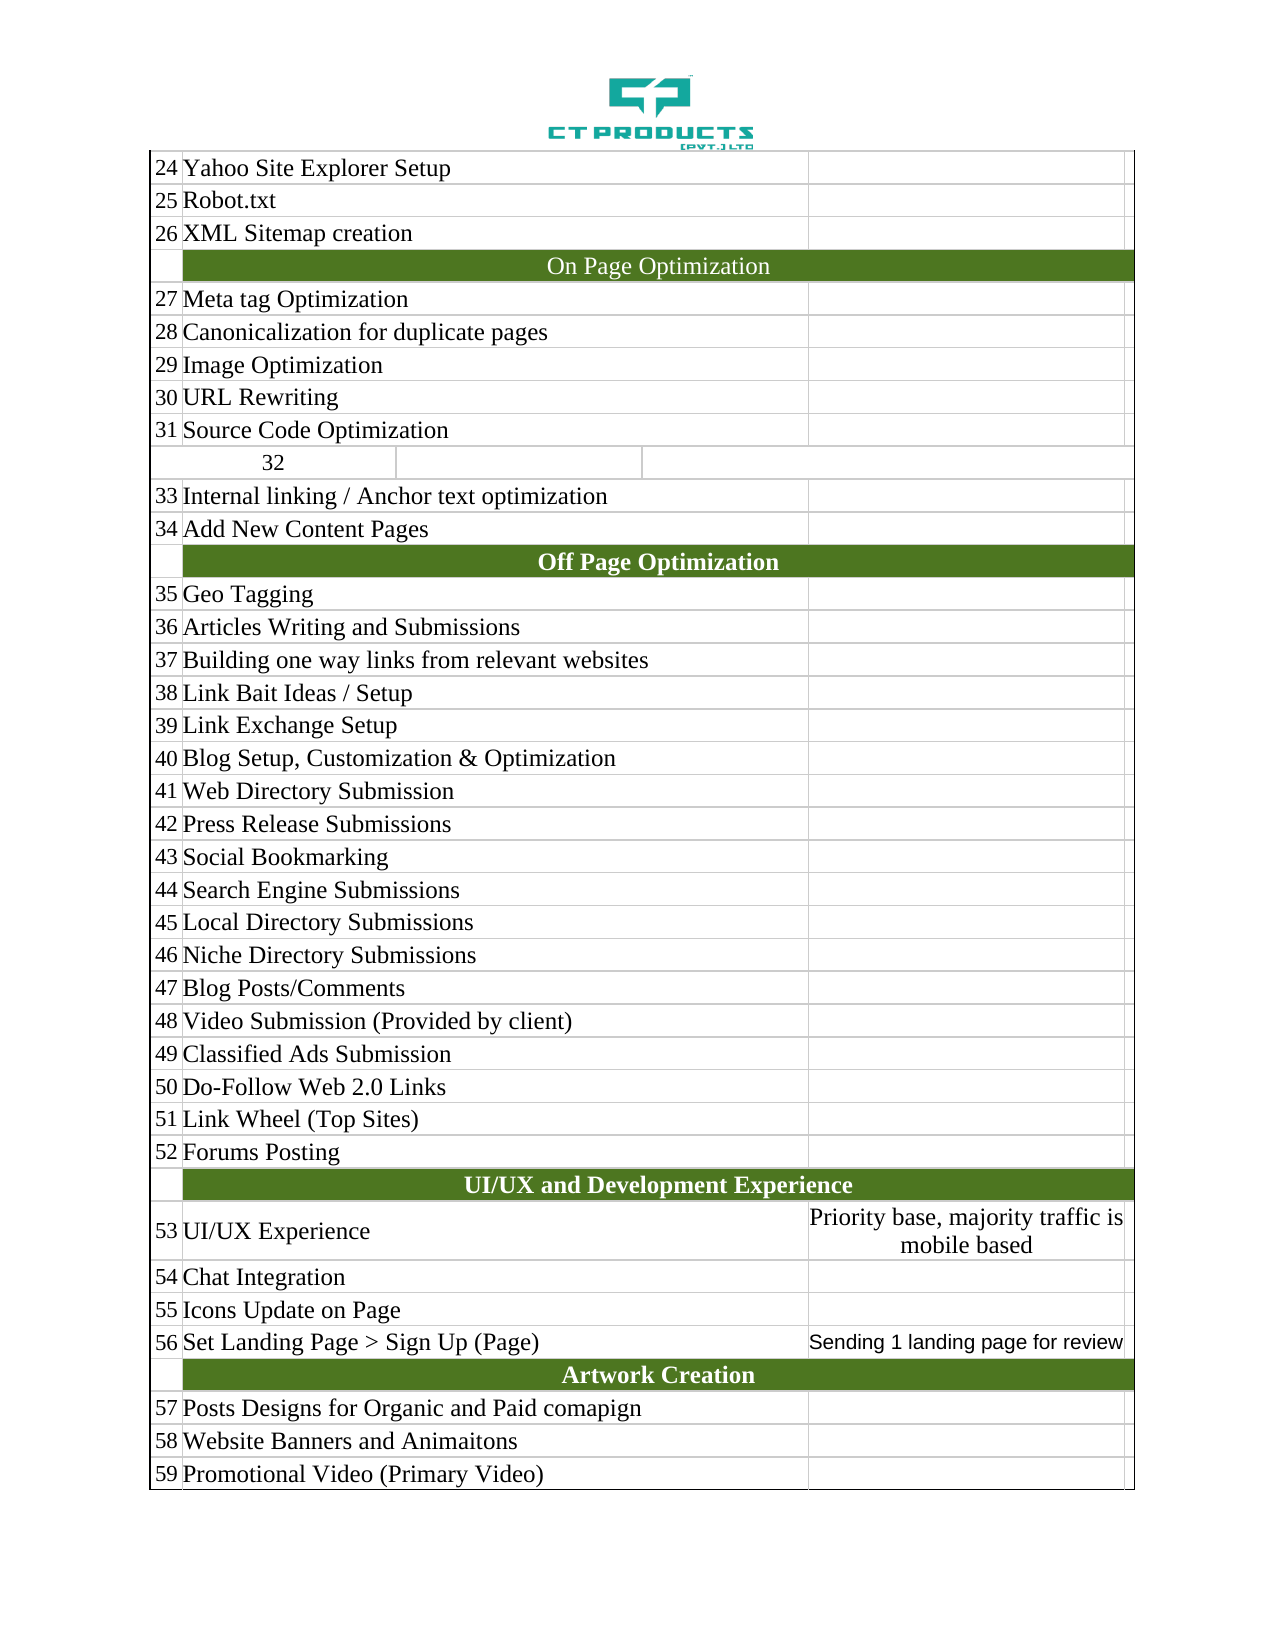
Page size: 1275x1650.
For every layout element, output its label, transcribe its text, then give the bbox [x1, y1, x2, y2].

table_cell 27 [151, 283, 182, 314]
table_cell [809, 1136, 1124, 1167]
picture [548, 75, 753, 150]
table_cell Promotional Video (Primary Video) [183, 1458, 808, 1489]
table_cell 36 [151, 611, 182, 642]
table_cell Posts Designs for Organic and Paid comapign [183, 1392, 808, 1423]
table_cell Link Bait Ideas / Setup [183, 677, 808, 708]
table_cell [809, 1293, 1124, 1325]
table_cell [809, 644, 1124, 675]
table_cell 33 [151, 480, 182, 511]
table_cell Website Banners and Animaitons [183, 1425, 808, 1456]
table_cell [809, 677, 1124, 708]
table_cell 59 [151, 1458, 182, 1489]
table_cell [397, 447, 641, 478]
table_cell [1125, 906, 1134, 937]
table_cell [1125, 1005, 1134, 1036]
table_cell 38 [151, 677, 182, 708]
table_cell [1125, 1392, 1134, 1423]
table_cell Classified Ads Submission [183, 1038, 808, 1069]
table_cell Link Exchange Setup [183, 710, 808, 741]
table_cell Niche Directory Submissions [183, 939, 808, 970]
table_cell 55 [151, 1293, 182, 1325]
table_cell Web Directory Submission [183, 775, 808, 806]
table_cell [1125, 972, 1134, 1003]
table_cell [809, 1005, 1124, 1036]
table_cell [151, 1169, 182, 1200]
table_cell [809, 414, 1124, 445]
table_cell [151, 1359, 182, 1390]
table_cell Meta tag Optimization [183, 283, 808, 314]
table_cell 47 [151, 972, 182, 1003]
table_cell [1125, 480, 1134, 511]
table_cell 37 [151, 644, 182, 675]
table_cell Canonicalization for duplicate pages [183, 316, 808, 347]
table_cell [1125, 1261, 1134, 1292]
table_cell [1125, 414, 1134, 445]
table_cell Off Page Optimization [183, 545, 1134, 577]
table_cell [1125, 1103, 1134, 1134]
table_cell Press Release Submissions [183, 808, 808, 839]
table_cell [809, 283, 1124, 314]
table_cell 42 [151, 808, 182, 839]
table_cell Building one way links from relevant websites [183, 644, 808, 675]
table_cell Source Code Optimization [183, 414, 808, 445]
table_cell Artwork Creation [183, 1359, 1134, 1390]
table_cell [809, 742, 1124, 773]
table_cell Local Directory Submissions [183, 906, 808, 937]
table_cell Image Optimization [183, 348, 808, 380]
table_cell [1125, 841, 1134, 872]
table_cell 35 [151, 578, 182, 609]
table_cell Blog Setup, Customization & Optimization [183, 742, 808, 773]
table_cell 48 [151, 1005, 182, 1036]
table_cell [809, 710, 1124, 741]
table_cell [1125, 152, 1134, 183]
table_cell [809, 808, 1124, 839]
table_cell On Page Optimization [183, 250, 1134, 281]
table_cell Icons Update on Page [183, 1293, 808, 1325]
table_cell 53 [151, 1202, 182, 1259]
table_cell [1125, 381, 1134, 412]
table_cell [809, 1392, 1124, 1423]
table_cell [809, 316, 1124, 347]
table_cell [809, 1070, 1124, 1102]
table_cell Add New Content Pages [183, 513, 808, 544]
table_cell 40 [151, 742, 182, 773]
table_cell [1125, 644, 1134, 675]
table_cell Social Bookmarking [183, 841, 808, 872]
table_cell [809, 1425, 1124, 1456]
table_cell 51 [151, 1103, 182, 1134]
table_cell [1125, 1326, 1134, 1357]
table_cell Priority base, majority traffic is mobile based [809, 1202, 1124, 1259]
table_cell [1125, 513, 1134, 544]
table_cell [809, 578, 1124, 609]
table_cell UI/UX and Development Experience [183, 1169, 1134, 1200]
table_cell [151, 250, 182, 281]
table_cell [1125, 710, 1134, 741]
table_cell [1125, 348, 1134, 380]
table_cell [809, 1103, 1124, 1134]
table_cell [809, 1458, 1124, 1489]
table_cell [1125, 283, 1134, 314]
table_cell URL Rewriting [183, 381, 808, 412]
table_cell Link Wheel (Top Sites) [183, 1103, 808, 1134]
table_cell 28 [151, 316, 182, 347]
table_cell Video Submission (Provided by client) [183, 1005, 808, 1036]
table_cell [1125, 185, 1134, 216]
table_cell 31 [151, 414, 182, 445]
table_cell [1125, 1458, 1134, 1489]
table_cell [809, 348, 1124, 380]
table_cell [809, 513, 1124, 544]
table_cell Yahoo Site Explorer Setup [183, 152, 808, 183]
table_cell Search Engine Submissions [183, 873, 808, 905]
table_cell 39 [151, 710, 182, 741]
table_cell Blog Posts/Comments [183, 972, 808, 1003]
table_cell Geo Tagging [183, 578, 808, 609]
table_cell 43 [151, 841, 182, 872]
table_cell 29 [151, 348, 182, 380]
table_cell 56 [151, 1326, 182, 1357]
table_cell Articles Writing and Submissions [183, 611, 808, 642]
table_cell 52 [151, 1136, 182, 1167]
table_cell 45 [151, 906, 182, 937]
table_cell 46 [151, 939, 182, 970]
table_cell [643, 447, 1134, 478]
table_cell [809, 480, 1124, 511]
table_cell 50 [151, 1070, 182, 1102]
table_cell 57 [151, 1392, 182, 1423]
table_cell XML Sitemap creation [183, 217, 808, 248]
table_cell Sending 1 landing page for review [809, 1326, 1124, 1357]
table_cell [1125, 775, 1134, 806]
table_cell [809, 611, 1124, 642]
table_cell 30 [151, 381, 182, 412]
table_cell Set Landing Page > Sign Up (Page) [183, 1326, 808, 1357]
table_cell Do-Follow Web 2.0 Links [183, 1070, 808, 1102]
table_cell 49 [151, 1038, 182, 1069]
table_cell [809, 841, 1124, 872]
table_cell [809, 185, 1124, 216]
table_cell Forums Posting [183, 1136, 808, 1167]
table_cell 41 [151, 775, 182, 806]
table_cell 32 [151, 447, 395, 478]
table_cell [1125, 742, 1134, 773]
table_cell UI/UX Experience [183, 1202, 808, 1259]
table_cell [1125, 1070, 1134, 1102]
table_cell [809, 1261, 1124, 1292]
table_cell 44 [151, 873, 182, 905]
table_cell [809, 906, 1124, 937]
table_cell [1125, 1293, 1134, 1325]
table_cell [1125, 873, 1134, 905]
table_cell 54 [151, 1261, 182, 1292]
table_cell 58 [151, 1425, 182, 1456]
table_cell 24 [151, 152, 182, 183]
table_cell [809, 972, 1124, 1003]
table_cell [809, 152, 1124, 183]
table_cell [151, 545, 182, 577]
table_cell Internal linking / Anchor text optimization [183, 480, 808, 511]
table_cell [809, 1038, 1124, 1069]
table_cell 25 [151, 185, 182, 216]
table_cell [1125, 578, 1134, 609]
table_cell Robot.txt [183, 185, 808, 216]
table_cell [1125, 1038, 1134, 1069]
table_cell [1125, 808, 1134, 839]
table_cell [1125, 316, 1134, 347]
table_cell [1125, 1425, 1134, 1456]
table_cell 26 [151, 217, 182, 248]
table_cell 34 [151, 513, 182, 544]
table_cell [809, 381, 1124, 412]
table_cell Chat Integration [183, 1261, 808, 1292]
table_cell [1125, 217, 1134, 248]
table_cell [1125, 611, 1134, 642]
table_cell [1125, 1136, 1134, 1167]
table_cell [1125, 939, 1134, 970]
table_cell [809, 217, 1124, 248]
table_cell [1125, 677, 1134, 708]
table_cell [1125, 1202, 1134, 1259]
table_cell [809, 939, 1124, 970]
table_cell [809, 873, 1124, 905]
table_cell [809, 775, 1124, 806]
